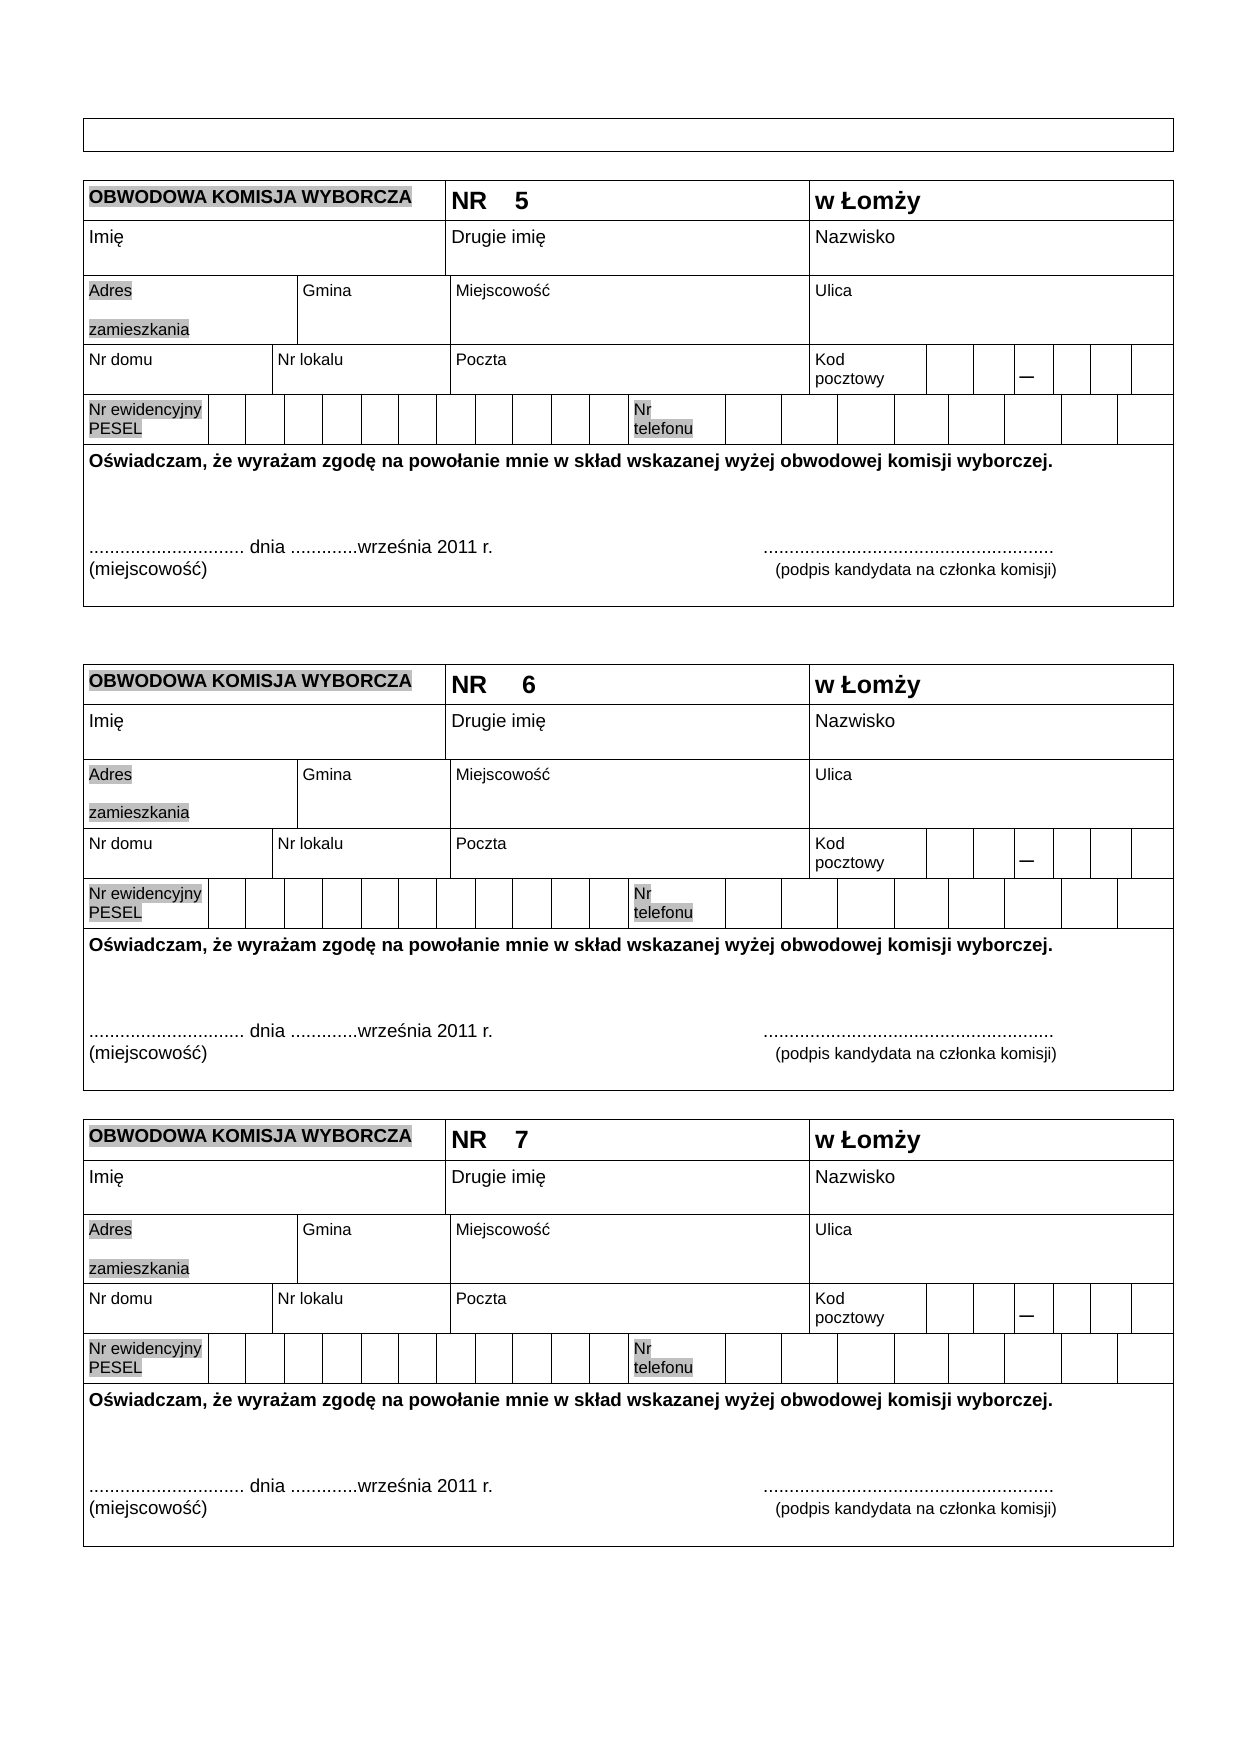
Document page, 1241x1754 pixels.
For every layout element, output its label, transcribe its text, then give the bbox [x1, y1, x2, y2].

table_header w Łomży [810, 1120, 1173, 1159]
table_cell [513, 395, 551, 444]
table_cell [1118, 395, 1173, 444]
table_cell [590, 879, 628, 928]
table_cell [895, 1334, 948, 1383]
table_cell Poczta [451, 829, 809, 878]
table_cell [437, 879, 475, 928]
table_cell [838, 879, 894, 928]
table_cell Nr lokalu [273, 829, 450, 878]
table_cell [1118, 1334, 1173, 1383]
table_cell [590, 395, 628, 444]
table_cell [246, 879, 284, 928]
table_cell Miejscowość [451, 276, 809, 344]
table_cell Poczta [451, 1284, 809, 1333]
table_header OBWODOWA KOMISJA WYBORCZA [84, 1120, 445, 1159]
table_cell Kod pocztowy [810, 1284, 926, 1333]
table_cell [476, 879, 512, 928]
table_cell [838, 395, 894, 444]
table_cell [246, 1334, 284, 1383]
table_cell Poczta [451, 345, 809, 394]
table_cell [399, 879, 436, 928]
table_cell [782, 879, 837, 928]
table_cell [1005, 1334, 1061, 1383]
table_cell [1091, 345, 1131, 394]
table_cell [362, 879, 398, 928]
table_cell Imię [84, 221, 445, 275]
table_cell _ [1015, 829, 1053, 878]
table_cell Adres zamieszkania [84, 760, 297, 828]
table_cell Nr ewidencyjny PESEL [84, 879, 208, 928]
table_cell Nr domu [84, 345, 272, 394]
table_cell [949, 1334, 1004, 1383]
table_cell [895, 879, 948, 928]
table_cell Nazwisko [810, 1161, 1173, 1214]
table_cell [1054, 345, 1090, 394]
table_cell [552, 1334, 589, 1383]
table_cell [895, 395, 948, 444]
table_cell [1062, 879, 1117, 928]
table_cell [399, 1334, 436, 1383]
table_cell Ulica [810, 1215, 1173, 1283]
table_cell Nr telefonu [629, 1334, 725, 1383]
table_cell Nr lokalu [273, 1284, 450, 1333]
table_cell [513, 1334, 551, 1383]
table_cell Imię [84, 705, 445, 759]
table_cell [782, 1334, 837, 1383]
table_cell Nr domu [84, 1284, 272, 1333]
table_cell [1054, 1284, 1090, 1333]
table_cell Nr lokalu [273, 345, 450, 394]
table_cell [1005, 879, 1061, 928]
table_cell [927, 829, 973, 878]
table_cell Nr telefonu [629, 395, 725, 444]
table_header w Łomży [810, 181, 1173, 220]
table_cell [1118, 879, 1173, 928]
table_cell [1005, 395, 1061, 444]
table_cell Nr ewidencyjny PESEL [84, 1334, 208, 1383]
table_cell Ulica [810, 760, 1173, 828]
table_cell [513, 879, 551, 928]
table_cell [1132, 829, 1173, 878]
table_cell [552, 879, 589, 928]
table_cell Kod pocztowy [810, 829, 926, 878]
table_cell [552, 395, 589, 444]
table_cell Gmina [298, 276, 450, 344]
table_cell Gmina [298, 760, 450, 828]
table_header OBWODOWA KOMISJA WYBORCZA [84, 181, 445, 220]
table_cell [285, 395, 322, 444]
table_cell [927, 345, 973, 394]
table_cell [1062, 1334, 1117, 1383]
table_cell [782, 395, 837, 444]
table_cell [323, 395, 361, 444]
table_header OBWODOWA KOMISJA WYBORCZA [84, 665, 445, 704]
table_cell [590, 1334, 628, 1383]
table_cell _ [1015, 1284, 1053, 1333]
table_cell [323, 1334, 361, 1383]
table_cell [246, 395, 284, 444]
table_cell [726, 1334, 781, 1383]
table_cell [209, 1334, 245, 1383]
table_cell [1132, 1284, 1173, 1333]
table_cell Gmina [298, 1215, 450, 1283]
table_cell Nr telefonu [629, 879, 725, 928]
table_cell [437, 395, 475, 444]
table_cell Kod pocztowy [810, 345, 926, 394]
table_cell Adres zamieszkania [84, 276, 297, 344]
table_cell [1132, 345, 1173, 394]
table_cell Oświadczam, że wyrażam zgodę na powołanie mnie w skład wskazanej wyżej obwodowej komisji wyborczej. .............................. dnia .............września 2011 r. ........................................................ (miejscowość) (podpis kandydata na członka komisji) [84, 929, 1173, 1090]
table_cell Nazwisko [810, 705, 1173, 759]
table_header NR 6 [446, 665, 809, 704]
table_cell [1054, 829, 1090, 878]
table_cell [209, 879, 245, 928]
table_cell [476, 395, 512, 444]
table_cell Miejscowość [451, 760, 809, 828]
table_cell [974, 345, 1014, 394]
table_cell Drugie imię [446, 705, 809, 759]
table_cell [838, 1334, 894, 1383]
table_cell [974, 1284, 1014, 1333]
table_cell Oświadczam, że wyrażam zgodę na powołanie mnie w skład wskazanej wyżej obwodowej komisji wyborczej. .............................. dnia .............września 2011 r. ........................................................ (miejscowość) (podpis kandydata na członka komisji) [84, 445, 1173, 606]
table_cell Drugie imię [446, 221, 809, 275]
table_cell Oświadczam, że wyrażam zgodę na powołanie mnie w skład wskazanej wyżej obwodowej komisji wyborczej. .............................. dnia .............września 2011 r. ........................................................ (miejscowość) (podpis kandydata na członka komisji) [84, 1384, 1173, 1546]
table_cell [949, 879, 1004, 928]
table_cell [84, 119, 1173, 151]
table_cell [209, 395, 245, 444]
table_cell _ [1015, 345, 1053, 394]
table_cell [285, 1334, 322, 1383]
table_cell [1091, 829, 1131, 878]
table_cell Adres zamieszkania [84, 1215, 297, 1283]
table_cell [437, 1334, 475, 1383]
table_cell Imię [84, 1161, 445, 1214]
table_cell Nazwisko [810, 221, 1173, 275]
table_header w Łomży [810, 665, 1173, 704]
table_cell [323, 879, 361, 928]
table_cell Nr ewidencyjny PESEL [84, 395, 208, 444]
table_cell Ulica [810, 276, 1173, 344]
table_cell [399, 395, 436, 444]
table_cell [362, 395, 398, 444]
table_cell Nr domu [84, 829, 272, 878]
table_header NR 5 [446, 181, 809, 220]
table_cell [1062, 395, 1117, 444]
table_cell Drugie imię [446, 1161, 809, 1214]
table_cell [974, 829, 1014, 878]
table_cell Miejscowość [451, 1215, 809, 1283]
table_cell [285, 879, 322, 928]
table_header NR 7 [446, 1120, 809, 1159]
table_cell [927, 1284, 973, 1333]
table_cell [726, 395, 781, 444]
table_cell [476, 1334, 512, 1383]
table_cell [726, 879, 781, 928]
table_cell [949, 395, 1004, 444]
table_cell [1091, 1284, 1131, 1333]
table_cell [362, 1334, 398, 1383]
